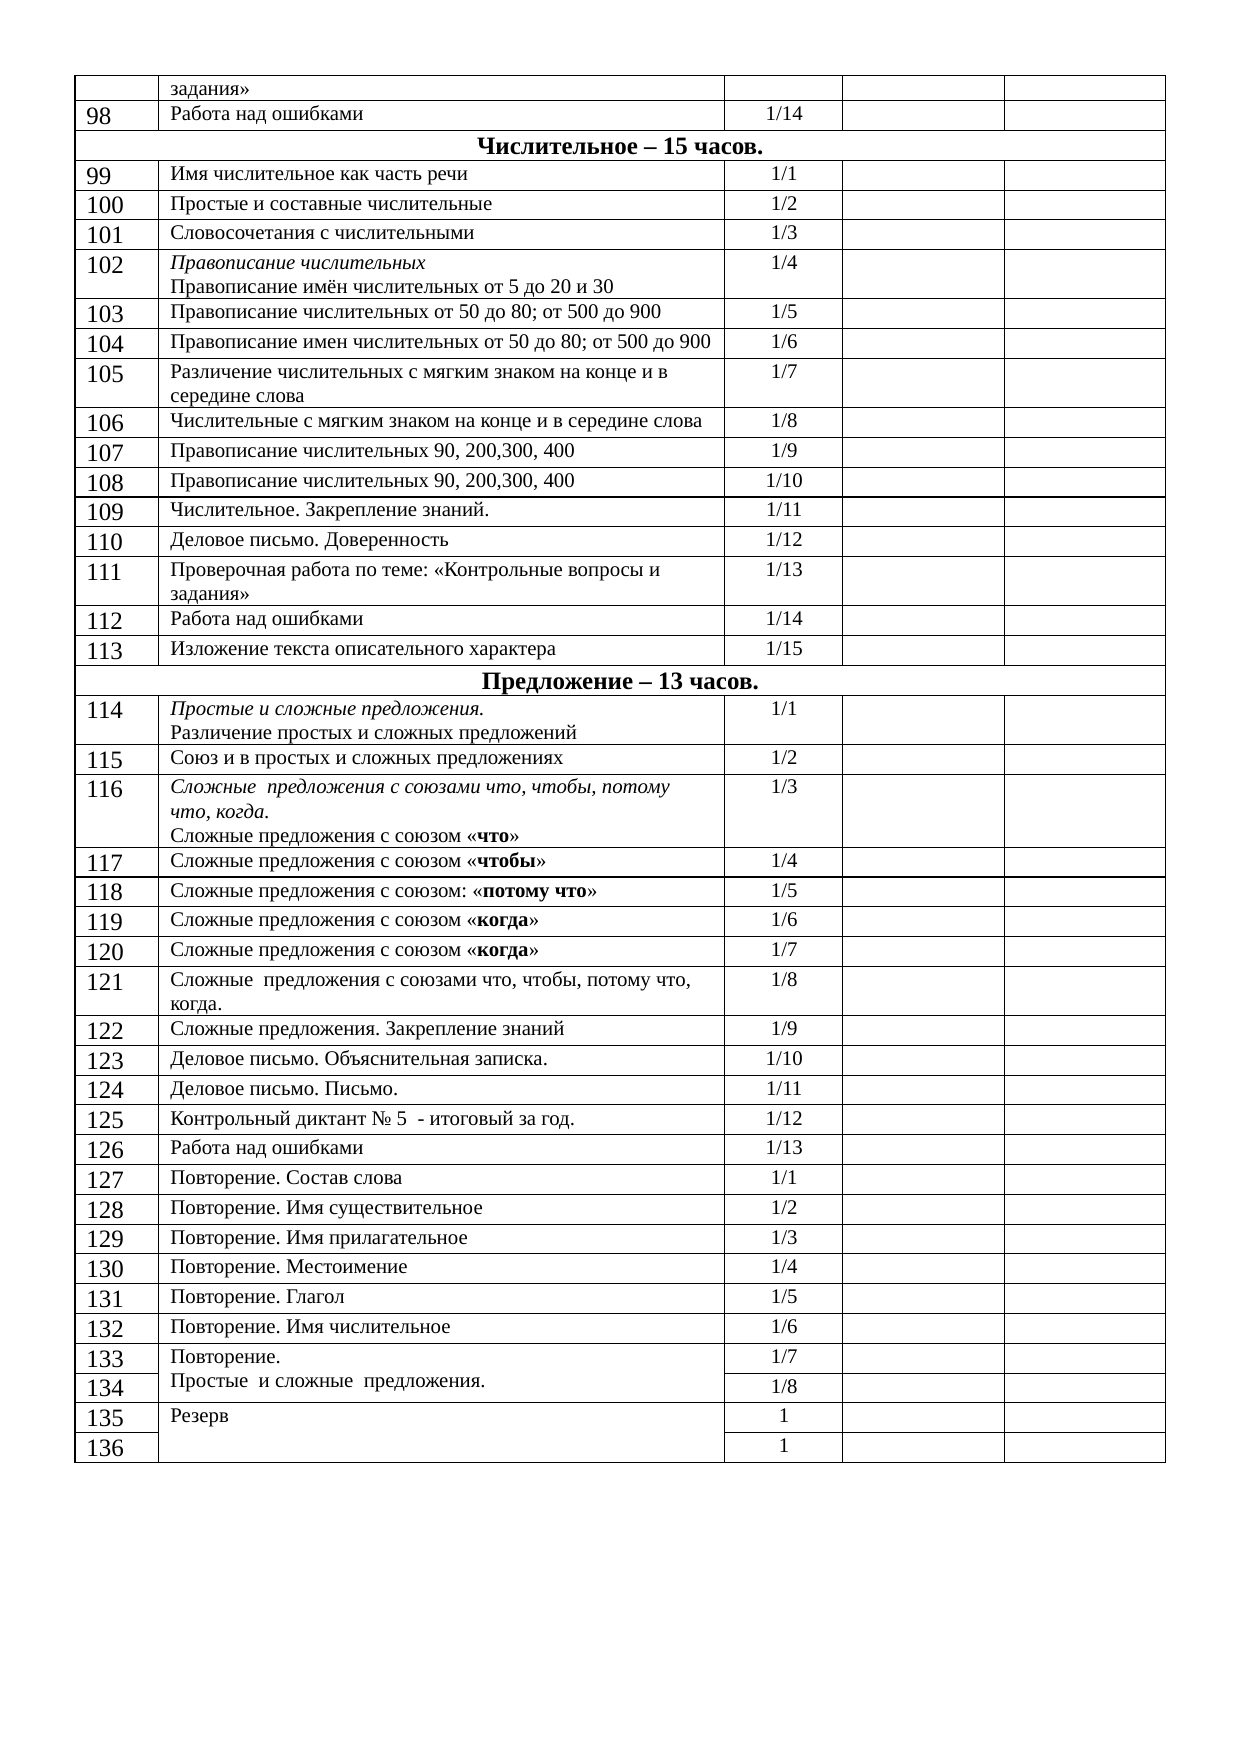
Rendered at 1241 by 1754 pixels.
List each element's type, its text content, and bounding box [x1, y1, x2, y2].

table_cell [1005, 1284, 1165, 1313]
table_cell [1005, 468, 1165, 496]
table_cell [1005, 1076, 1165, 1104]
table_cell 100 [76, 191, 158, 219]
table_cell [1005, 161, 1165, 189]
table_cell [1005, 1225, 1165, 1253]
table_cell [843, 878, 1004, 906]
table_cell 1/6 [725, 907, 842, 936]
table_cell Сложные предложения. Закрепление знаний [159, 1016, 724, 1045]
table_cell 101 [76, 220, 158, 249]
table_cell [843, 1165, 1004, 1194]
table_cell [1005, 498, 1165, 526]
table_cell 1/2 [725, 191, 842, 219]
table_cell 119 [76, 907, 158, 936]
table_cell Деловое письмо. Доверенность [159, 527, 724, 556]
table_cell 127 [76, 1165, 158, 1194]
table_cell [1005, 1314, 1165, 1343]
table_cell Числительные с мягким знаком на конце и в середине слова [159, 408, 724, 437]
table_cell 1/8 [725, 408, 842, 437]
table_cell [843, 1016, 1004, 1045]
table_cell [843, 250, 1004, 298]
table_cell 120 [76, 937, 158, 966]
table_cell Повторение. Состав слова [159, 1165, 724, 1194]
table_cell [843, 1403, 1004, 1432]
table_cell 129 [76, 1225, 158, 1253]
table_cell 1/13 [725, 1135, 842, 1164]
table_cell [1005, 1046, 1165, 1074]
table_cell 125 [76, 1105, 158, 1134]
table_cell 1/2 [725, 1195, 842, 1223]
table_cell 112 [76, 606, 158, 635]
table_cell Работа над ошибками [159, 606, 724, 635]
table_cell [843, 1225, 1004, 1253]
table_cell Работа над ошибками [159, 1135, 724, 1164]
table_cell [1005, 1403, 1165, 1432]
table_cell [843, 1374, 1004, 1402]
table_cell 1/1 [725, 696, 842, 744]
table_cell 1/5 [725, 878, 842, 906]
table_cell 105 [76, 359, 158, 407]
table_cell [843, 1314, 1004, 1343]
table_cell [843, 76, 1004, 100]
table_cell 1 [725, 1403, 842, 1432]
table_cell [843, 220, 1004, 249]
table_cell [1005, 438, 1165, 467]
table_cell [843, 775, 1004, 847]
table_cell 133 [76, 1344, 158, 1372]
table_cell [843, 636, 1004, 665]
table_cell [843, 696, 1004, 744]
table_cell Повторение. Глагол [159, 1284, 724, 1313]
table_cell [843, 745, 1004, 773]
table_cell [1005, 967, 1165, 1015]
table_cell 1/1 [725, 1165, 842, 1194]
table_cell [843, 527, 1004, 556]
table_cell 1/8 [725, 1374, 842, 1402]
table_cell Сложные предложения с союзами что, чтобы, потому что, когда. Сложные предложения с союзом «что» [159, 775, 724, 847]
table_cell [843, 359, 1004, 407]
table_cell 115 [76, 745, 158, 773]
table_cell [843, 1254, 1004, 1283]
table_cell [1005, 1135, 1165, 1164]
table_cell 1/4 [725, 250, 842, 298]
table_cell 104 [76, 329, 158, 358]
table_cell [1005, 907, 1165, 936]
table_cell [1005, 1433, 1165, 1462]
table_cell 1/13 [725, 557, 842, 605]
table_cell 1/9 [725, 438, 842, 467]
table_cell 98 [76, 101, 158, 130]
table_cell Изложение текста описательного характера [159, 636, 724, 665]
table_cell Числительное. Закрепление знаний. [159, 498, 724, 526]
table_cell [1005, 1374, 1165, 1402]
table_cell [843, 468, 1004, 496]
table_cell [1005, 359, 1165, 407]
table_cell 1/14 [725, 606, 842, 635]
table_cell Сложные предложения с союзом «чтобы» [159, 848, 724, 876]
table_cell 1/7 [725, 937, 842, 966]
table_cell 108 [76, 468, 158, 496]
table_cell [1005, 191, 1165, 219]
table_cell [843, 1046, 1004, 1074]
table_cell 1/14 [725, 101, 842, 130]
table_cell Правописание числительных Правописание имён числительных от 5 до 20 и 30 [159, 250, 724, 298]
table_cell [843, 408, 1004, 437]
table_cell Правописание числительных 90, 200,300, 400 [159, 468, 724, 496]
table_cell Правописание имен числительных от 50 до 80; от 500 до 900 [159, 329, 724, 358]
table_cell [1005, 848, 1165, 876]
table_cell 1/12 [725, 1105, 842, 1134]
table_cell Проверочная работа по теме: «Контрольные вопросы и задания» [159, 557, 724, 605]
table_cell [1005, 76, 1165, 100]
table_cell Резерв [159, 1403, 724, 1462]
table_cell [1005, 557, 1165, 605]
table_cell 136 [76, 1433, 158, 1462]
table_cell Союз и в простых и сложных предложениях [159, 745, 724, 773]
table_cell 126 [76, 1135, 158, 1164]
table_cell Предложение – 13 часов. [76, 666, 1165, 694]
table_cell 1/7 [725, 1344, 842, 1372]
table_cell 1/5 [725, 299, 842, 328]
table_cell [1005, 299, 1165, 328]
table_cell 1/2 [725, 745, 842, 773]
table_cell [843, 848, 1004, 876]
table_cell 113 [76, 636, 158, 665]
table_cell Сложные предложения с союзами что, чтобы, потому что, когда. [159, 967, 724, 1015]
table_cell [843, 1195, 1004, 1223]
table_cell задания» [159, 76, 724, 100]
table_cell [843, 1105, 1004, 1134]
table_cell 1/4 [725, 848, 842, 876]
table_cell [1005, 606, 1165, 635]
table_cell 121 [76, 967, 158, 1015]
table_cell 1/6 [725, 329, 842, 358]
table_cell [843, 1344, 1004, 1372]
table_cell 114 [76, 696, 158, 744]
table_cell 134 [76, 1374, 158, 1402]
table_cell Сложные предложения с союзом «когда» [159, 937, 724, 966]
table_cell 1/9 [725, 1016, 842, 1045]
table_cell 1/10 [725, 468, 842, 496]
table_cell Повторение. Имя существительное [159, 1195, 724, 1223]
table_cell 130 [76, 1254, 158, 1283]
table_cell 1/3 [725, 1225, 842, 1253]
table_cell Различение числительных с мягким знаком на конце и в середине слова [159, 359, 724, 407]
table_cell [1005, 1105, 1165, 1134]
table_cell Работа над ошибками [159, 101, 724, 130]
table_cell Повторение. Местоимение [159, 1254, 724, 1283]
table_cell [1005, 527, 1165, 556]
table_cell [1005, 1165, 1165, 1194]
table_cell 106 [76, 408, 158, 437]
table_cell [843, 498, 1004, 526]
table_cell 131 [76, 1284, 158, 1313]
table_cell 118 [76, 878, 158, 906]
table_cell 109 [76, 498, 158, 526]
table_cell [1005, 745, 1165, 773]
table_cell Имя числительное как часть речи [159, 161, 724, 189]
table_cell [843, 329, 1004, 358]
table_cell 1/3 [725, 220, 842, 249]
table_cell 116 [76, 775, 158, 847]
table_cell [1005, 878, 1165, 906]
table_cell 128 [76, 1195, 158, 1223]
table_cell [1005, 250, 1165, 298]
table_cell 1/8 [725, 967, 842, 1015]
table_cell [725, 76, 842, 100]
table_cell [843, 161, 1004, 189]
table_cell [1005, 408, 1165, 437]
table_cell Правописание числительных 90, 200,300, 400 [159, 438, 724, 467]
table_cell Простые и сложные предложения. Различение простых и сложных предложений [159, 696, 724, 744]
table_cell Повторение. Имя числительное [159, 1314, 724, 1343]
table_cell [1005, 1016, 1165, 1045]
table_cell [1005, 220, 1165, 249]
table_cell 1/11 [725, 1076, 842, 1104]
table_cell 1/4 [725, 1254, 842, 1283]
table_cell Сложные предложения с союзом: «потому что» [159, 878, 724, 906]
table_cell Повторение. Простые и сложные предложения. [159, 1344, 724, 1402]
table_cell 1/12 [725, 527, 842, 556]
table_cell [843, 937, 1004, 966]
table_cell 99 [76, 161, 158, 189]
table_cell 1/5 [725, 1284, 842, 1313]
table_cell 1/3 [725, 775, 842, 847]
table_cell [843, 557, 1004, 605]
table_cell Словосочетания с числительными [159, 220, 724, 249]
table_cell 1/7 [725, 359, 842, 407]
table_cell [843, 1284, 1004, 1313]
table_cell 135 [76, 1403, 158, 1432]
table_cell [843, 1135, 1004, 1164]
table_cell 1/1 [725, 161, 842, 189]
table_cell 103 [76, 299, 158, 328]
table_cell 1 [725, 1433, 842, 1462]
table_cell [843, 438, 1004, 467]
table_cell Контрольный диктант № 5 - итоговый за год. [159, 1105, 724, 1134]
table_cell 107 [76, 438, 158, 467]
table_cell [843, 907, 1004, 936]
table_cell [843, 101, 1004, 130]
table_cell 1/6 [725, 1314, 842, 1343]
table_cell [1005, 696, 1165, 744]
table_cell [1005, 1195, 1165, 1223]
table_cell Правописание числительных от 50 до 80; от 500 до 900 [159, 299, 724, 328]
table_cell 110 [76, 527, 158, 556]
table_cell Деловое письмо. Письмо. [159, 1076, 724, 1104]
table_cell [843, 967, 1004, 1015]
table_cell 123 [76, 1046, 158, 1074]
table_cell Сложные предложения с союзом «когда» [159, 907, 724, 936]
table_cell [843, 299, 1004, 328]
table_cell 1/10 [725, 1046, 842, 1074]
table_cell 111 [76, 557, 158, 605]
table_cell [843, 1076, 1004, 1104]
table_cell Деловое письмо. Объяснительная записка. [159, 1046, 724, 1074]
table_cell [1005, 101, 1165, 130]
table_cell [1005, 1254, 1165, 1283]
table_cell [843, 191, 1004, 219]
table_cell 117 [76, 848, 158, 876]
table_cell [1005, 937, 1165, 966]
table_cell [1005, 329, 1165, 358]
table_cell Простые и составные числительные [159, 191, 724, 219]
table_cell [843, 1433, 1004, 1462]
table_cell Числительное – 15 часов. [76, 131, 1165, 160]
table_cell [1005, 1344, 1165, 1372]
table_cell [1005, 636, 1165, 665]
table_cell 102 [76, 250, 158, 298]
table_cell 124 [76, 1076, 158, 1104]
table_cell 122 [76, 1016, 158, 1045]
table_cell [843, 606, 1004, 635]
table_cell [1005, 775, 1165, 847]
table_cell Повторение. Имя прилагательное [159, 1225, 724, 1253]
table_cell [76, 76, 158, 100]
table_cell 1/15 [725, 636, 842, 665]
table_cell 132 [76, 1314, 158, 1343]
table_cell 1/11 [725, 498, 842, 526]
